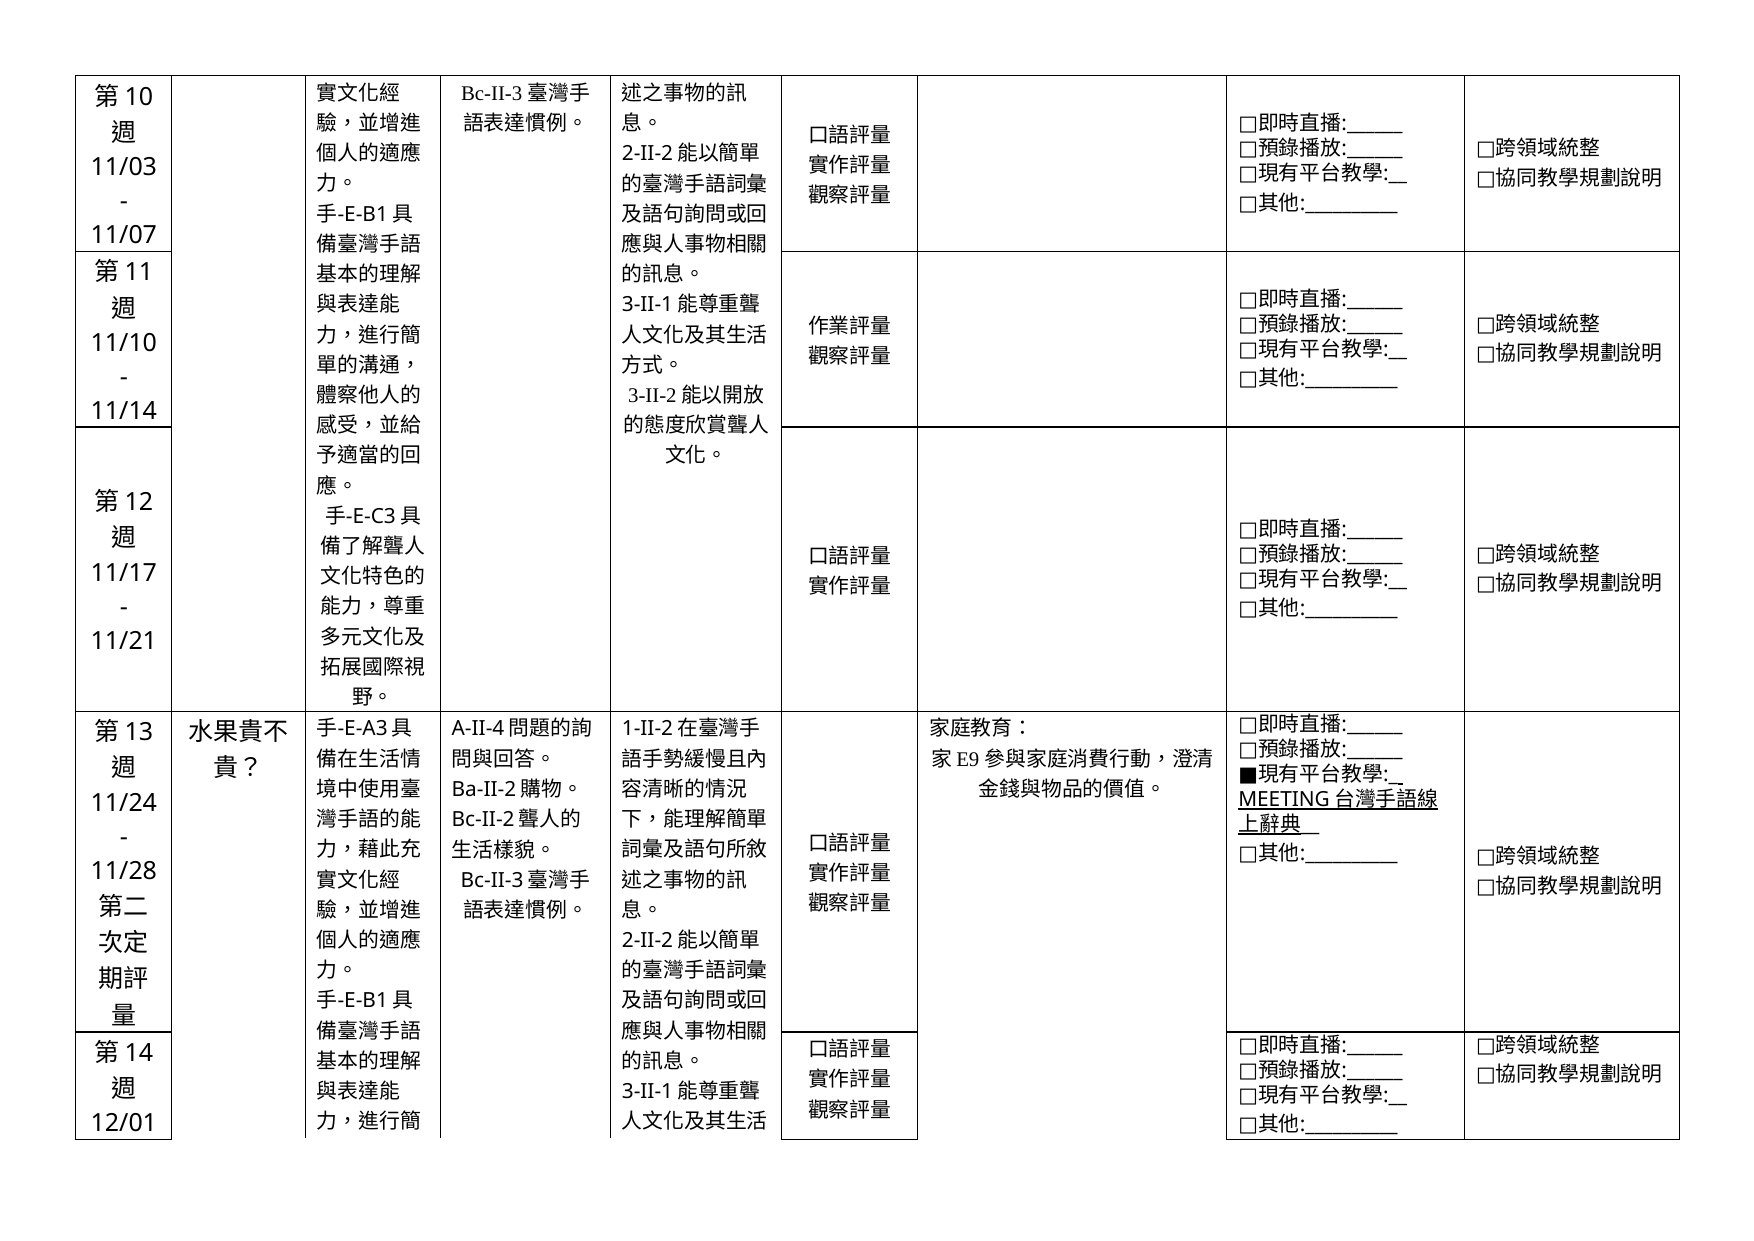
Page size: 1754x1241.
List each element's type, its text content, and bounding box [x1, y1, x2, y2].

table_cell 水果貴不貴？ [172, 712, 305, 1139]
table_cell 述之事物的訊息。 2-II-2能以簡單的臺灣手語詞彙及語句詢問或回應與人事物相關的訊息。 3-II-1能尊重聾人文化及其生活方式。 3-II-2能以開放的態度欣賞聾人文化。 [611, 76, 781, 711]
table_cell □跨領域統整 □協同教學規劃說明 [1465, 1033, 1679, 1139]
table_cell 口語評量 實作評量 [782, 428, 917, 711]
table_cell □跨領域統整 □協同教學規劃說明 [1465, 712, 1679, 1031]
table_cell □即時直播:______ □預錄播放:______ ■現有平台教學:_ MEETING台灣手語線上辭典__ □其他:__________ [1227, 712, 1464, 1031]
table_cell 第13週 11/24-11/28 第二次定期評量 [76, 712, 171, 1031]
table_cell [918, 252, 1226, 426]
table_cell 1-II-2在臺灣手語手勢緩慢且內容清晰的情況下，能理解簡單詞彙及語句所敘述之事物的訊息。 2-II-2能以簡單的臺灣手語詞彙及語句詢問或回應與人事物相關的訊息。 3-II-1能尊重聾人文化及其生活 [610, 712, 781, 1139]
table_cell [918, 76, 1226, 251]
table_cell 第12週 11/17-11/21 [76, 428, 171, 711]
table_cell 口語評量 實作評量 觀察評量 [782, 76, 917, 251]
table_cell 家庭教育： 家E9 參與家庭消費行動，澄清金錢與物品的價值。 [918, 712, 1226, 1139]
table_cell 第14週 12/01- [76, 1033, 171, 1139]
table_cell □跨領域統整 □協同教學規劃說明 [1465, 76, 1679, 251]
table_cell □跨領域統整 □協同教學規劃說明 [1465, 252, 1679, 426]
table_cell 作業評量 觀察評量 [782, 252, 917, 426]
table_cell □即時直播:______ □預錄播放:______ □現有平台教學:__ □其他:__________ [1227, 252, 1464, 426]
table_cell 口語評量 實作評量 觀察評量 [782, 1033, 917, 1139]
table_cell 實文化經驗，並增進個人的適應力。 手-E-B1具備臺灣手語基本的理解與表達能力，進行簡單的溝通，體察他人的感受，並給予適當的回應。 手-E-C3具備了解聾人文化特色的能力，尊重多元文化及拓展國際視野。 [306, 76, 440, 711]
table_cell □跨領域統整 □協同教學規劃說明 [1465, 428, 1679, 711]
table_cell 手-E-A3具備在生活情境中使用臺灣手語的能力，藉此充實文化經驗，並增進個人的適應力。 手-E-B1具備臺灣手語基本的理解與表達能力，進行簡 [305, 712, 440, 1139]
table_cell 第11週 11/10-11/14 [76, 252, 171, 426]
table_cell 口語評量 實作評量 觀察評量 [782, 712, 917, 1031]
table_cell □即時直播:______ □預錄播放:______ □現有平台教學:__ □其他:__________ [1227, 76, 1464, 251]
table_cell A-II-4問題的詢問與回答。 Ba-II-2購物。 Bc-II-2聾人的生活樣貌。 Bc-II-3臺灣手語表達慣例。 [440, 712, 610, 1139]
table_cell □即時直播:______ □預錄播放:______ □現有平台教學:__ □其他:__________ [1227, 1033, 1464, 1139]
table_cell Bc-II-3 臺灣手語表達慣例。 [441, 76, 610, 711]
table_cell 第10週 11/03-11/07 [76, 76, 171, 251]
table_cell [918, 428, 1226, 711]
table_cell [172, 76, 305, 711]
table_cell □即時直播:______ □預錄播放:______ □現有平台教學:__ □其他:__________ [1227, 428, 1464, 711]
